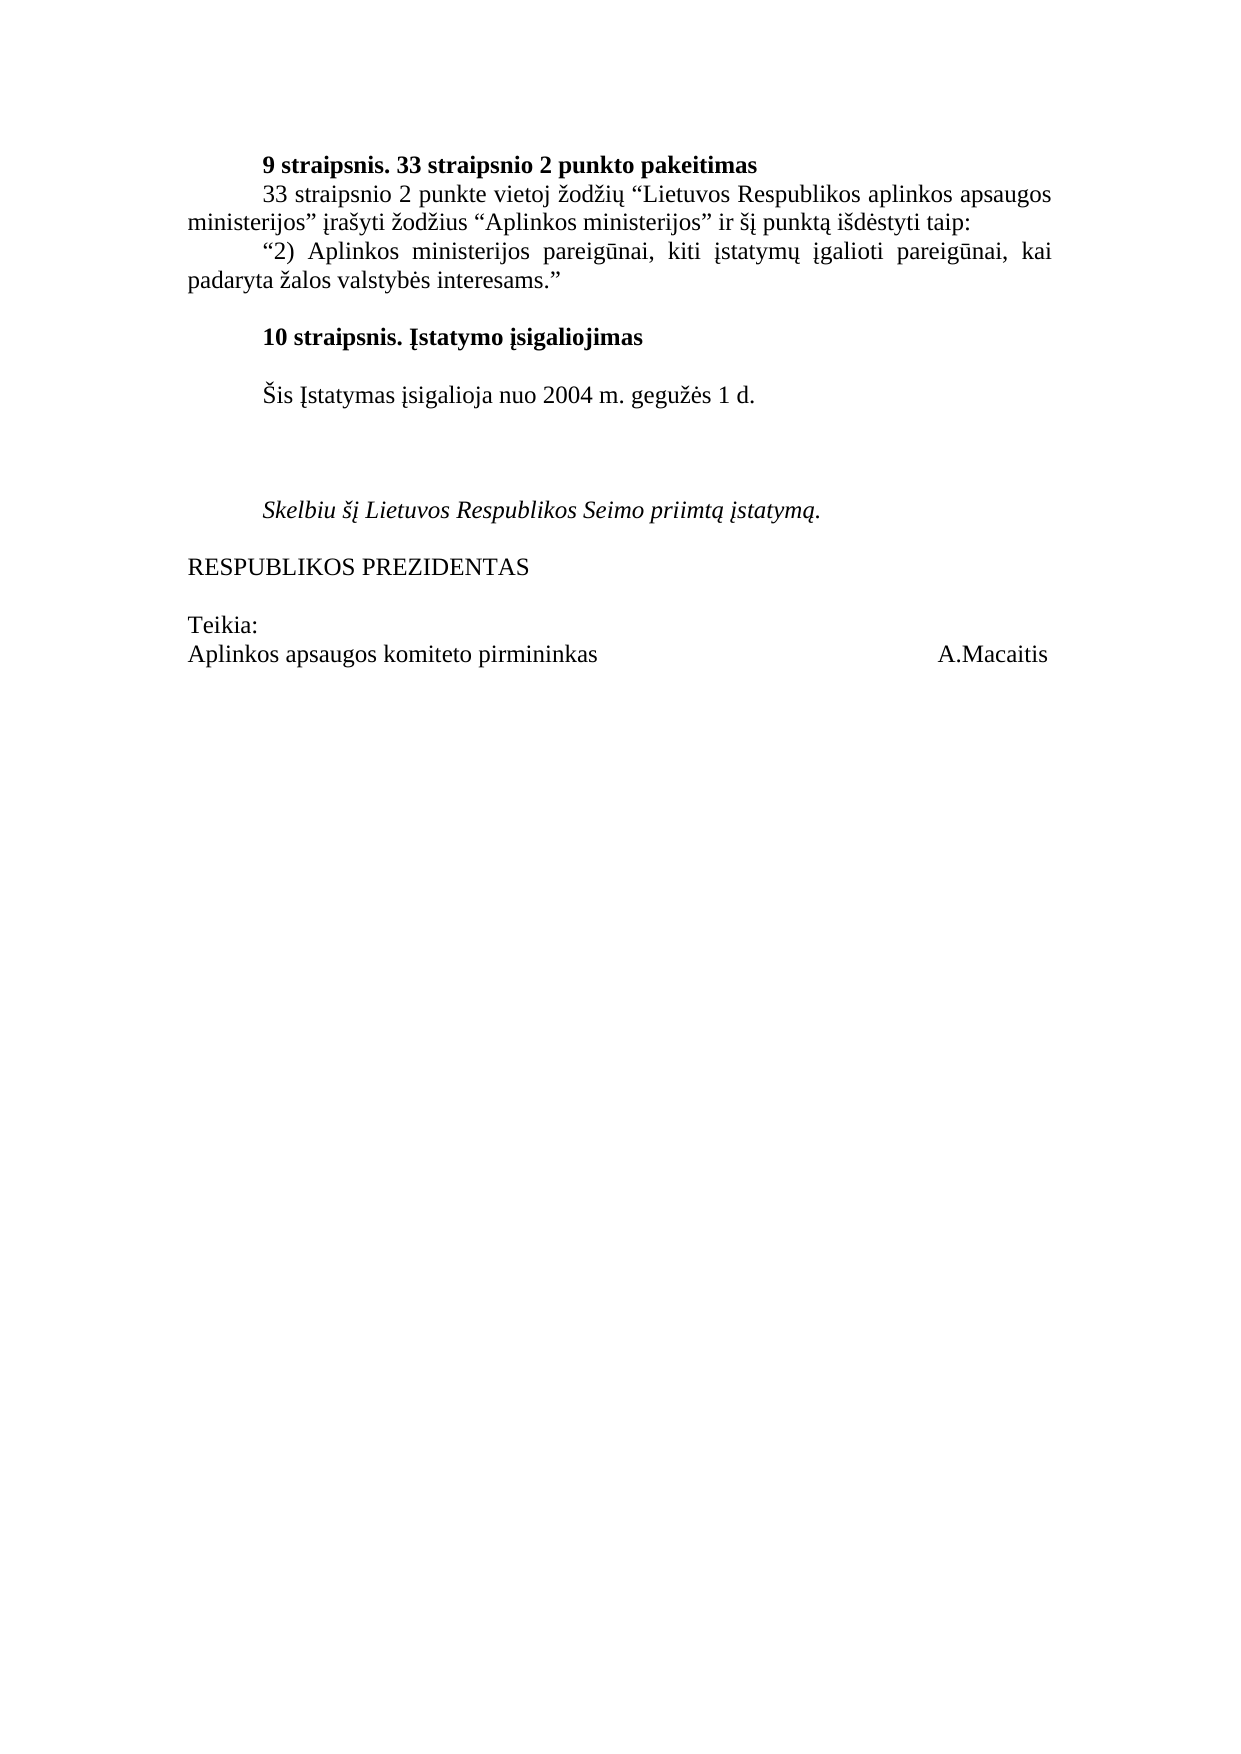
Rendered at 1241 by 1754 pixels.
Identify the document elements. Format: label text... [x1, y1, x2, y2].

text Skelbiu šį Lietuvos Respublikos Seimo priimtą įstatymą. [187, 495, 1053, 524]
text Šis Įstatymas įsigalioja nuo 2004 m. gegužės 1 d. [187, 380, 1053, 409]
text “2) Aplinkos ministerijos pareigūnai, kiti įstatymų įgalioti pareigūnai, kai padaryta žalos valstybės interesams.” [187, 236, 1053, 294]
text Aplinkos apsaugos komiteto pirmininkas A.Macaitis [187, 639, 1053, 667]
text 9 straipsnis. 33 straipsnio 2 punkto pakeitimas [187, 150, 1053, 179]
text Teikia: [187, 610, 1053, 639]
text 10 straipsnis. Įstatymo įsigaliojimas [187, 322, 1053, 351]
text RESPUBLIKOS PREZIDENTAS [187, 552, 1053, 581]
text 33 straipsnio 2 punkte vietoj žodžių “Lietuvos Respublikos aplinkos apsaugos ministerijos” įrašyti žodžius “Aplinkos ministerijos” ir šį punktą išdėstyti taip: [187, 179, 1053, 236]
